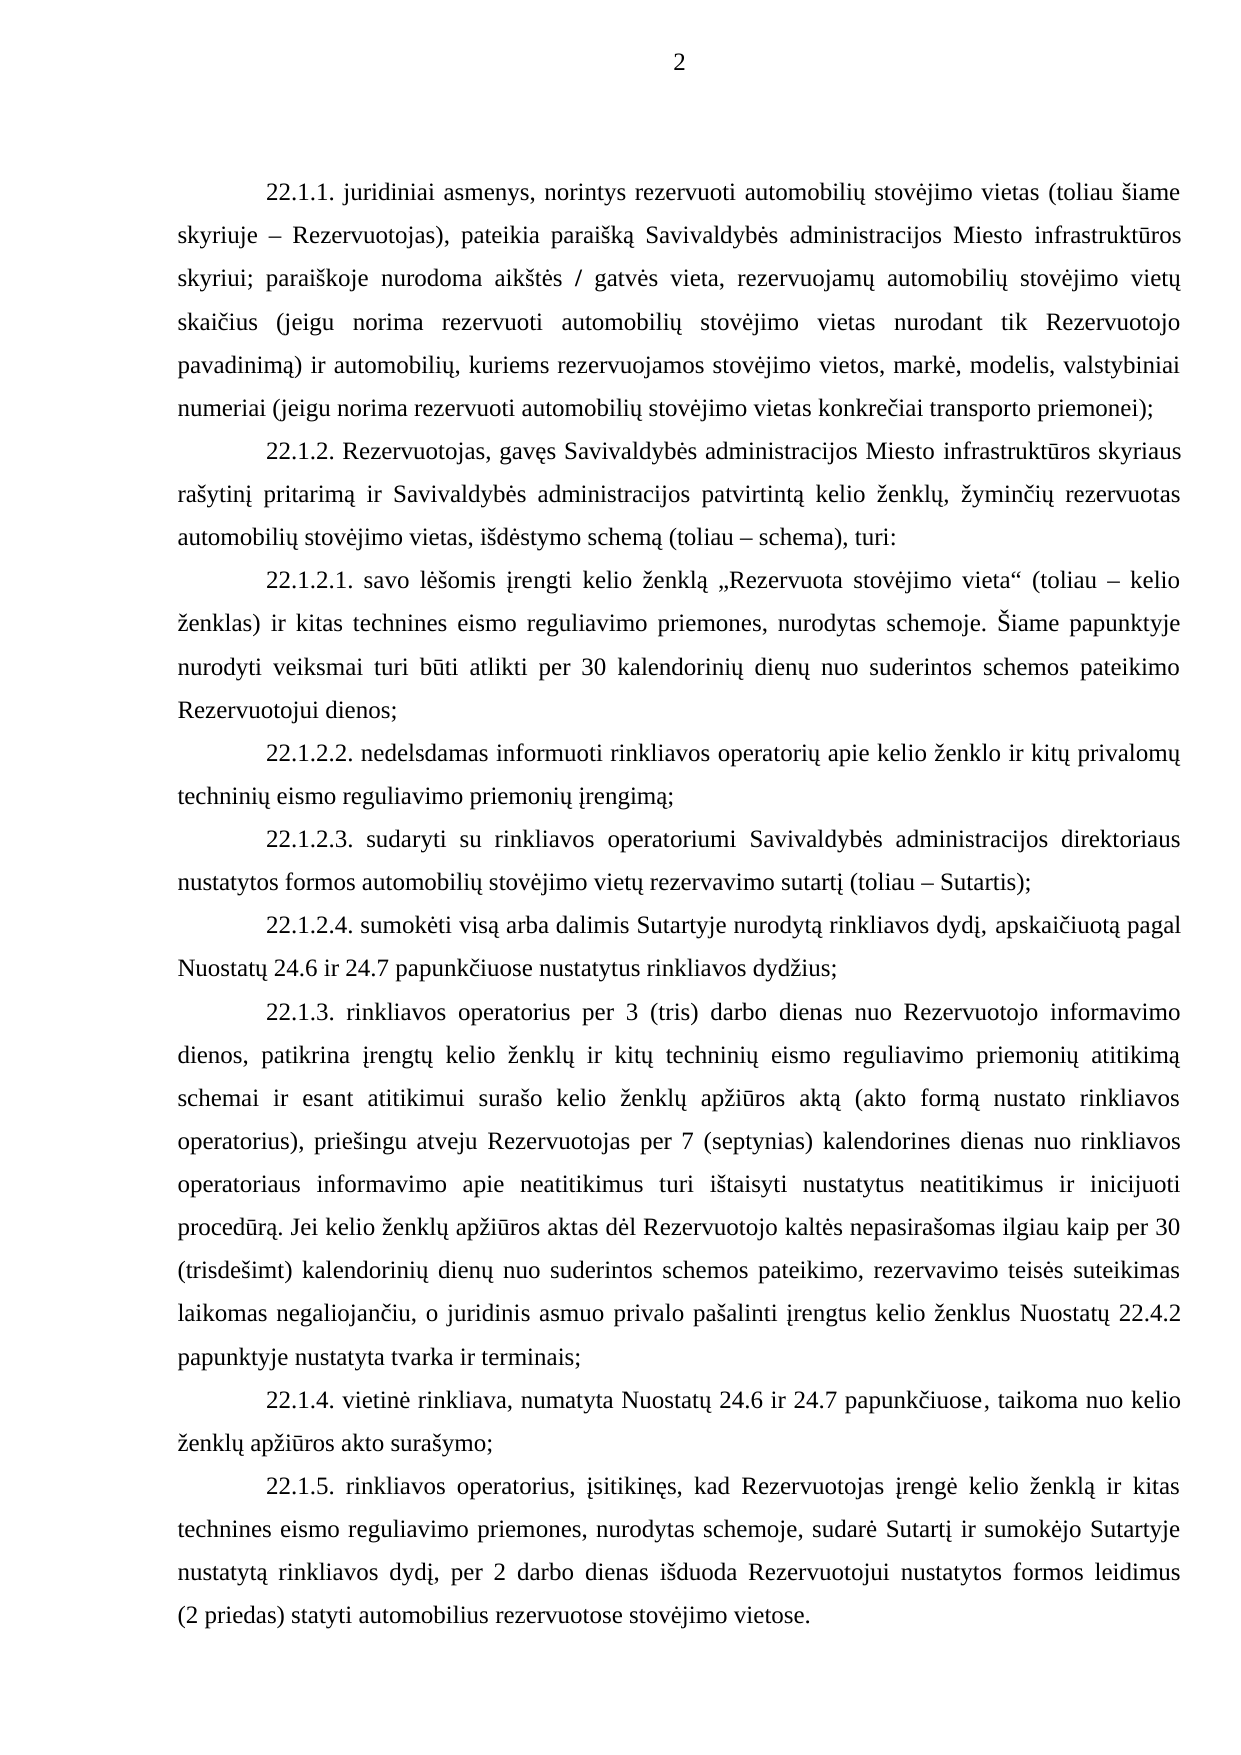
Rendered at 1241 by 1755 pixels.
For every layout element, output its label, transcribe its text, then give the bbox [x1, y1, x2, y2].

text 22.1.2. Rezervuotojas, gavęs Savivaldybės administracijos Miesto infrastruktūros skyriaus rašytinį pritarimą ir Savivaldybės administracijos patvirtintą kelio ženklų, žyminčių rezervuotas automobilių stovėjimo vietas, išdėstymo schemą (toliau – schema), turi: [177, 436, 1181, 551]
text 22.1.2.3. sudaryti su rinkliavos operatoriumi Savivaldybės administracijos direktoriaus nustatytos formos automobilių stovėjimo vietų rezervavimo sutartį (toliau – Sutartis); [177, 824, 1181, 896]
text 22.1.2.1. savo lėšomis įrengti kelio ženklą „Rezervuota stovėjimo vieta“ (toliau – kelio ženklas) ir kitas technines eismo reguliavimo priemones, nurodytas schemoje. Šiame papunktyje nurodyti veiksmai turi būti atlikti per 30 kalendorinių dienų nuo suderintos schemos pateikimo Rezervuotojui dienos; [177, 565, 1181, 723]
text 22.1.2.2. nedelsdamas informuoti rinkliavos operatorių apie kelio ženklo ir kitų privalomų techninių eismo reguliavimo priemonių įrengimą; [177, 738, 1181, 810]
text 22.1.3. rinkliavos operatorius per 3 (tris) darbo dienas nuo Rezervuotojo informavimo dienos, patikrina įrengtų kelio ženklų ir kitų techninių eismo reguliavimo priemonių atitikimą schemai ir esant atitikimui surašo kelio ženklų apžiūros aktą (akto formą nustato rinkliavos operatorius), priešingu atveju Rezervuotojas per 7 (septynias) kalendorines dienas nuo rinkliavos operatoriaus informavimo apie neatitikimus turi ištaisyti nustatytus neatitikimus ir inicijuoti procedūrą. Jei kelio ženklų apžiūros aktas dėl Rezervuotojo kaltės nepasirašomas ilgiau kaip per 30 (trisdešimt) kalendorinių dienų nuo suderintos schemos pateikimo, rezervavimo teisės suteikimas laikomas negaliojančiu, o juridinis asmuo privalo pašalinti įrengtus kelio ženklus Nuostatų 22.4.2 papunktyje nustatyta tvarka ir terminais; [177, 997, 1181, 1370]
text 22.1.4. vietinė rinkliava, numatyta Nuostatų 24.6 ir 24.7 papunkčiuose, taikoma nuo kelio ženklų apžiūros akto surašymo; [177, 1385, 1181, 1457]
text 22.1.2.4. sumokėti visą arba dalimis Sutartyje nurodytą rinkliavos dydį, apskaičiuotą pagal Nuostatų 24.6 ir 24.7 papunkčiuose nustatytus rinkliavos dydžius; [177, 910, 1181, 982]
text 22.1.1. juridiniai asmenys, norintys rezervuoti automobilių stovėjimo vietas (toliau šiame skyriuje – Rezervuotojas), pateikia paraišką Savivaldybės administracijos Miesto infrastruktūros skyriui; paraiškoje nurodoma aikštės / gatvės vieta, rezervuojamų automobilių stovėjimo vietų skaičius (jeigu norima rezervuoti automobilių stovėjimo vietas nurodant tik Rezervuotojo pavadinimą) ir automobilių, kuriems rezervuojamos stovėjimo vietos, markė, modelis, valstybiniai numeriai (jeigu norima rezervuoti automobilių stovėjimo vietas konkrečiai transporto priemonei); [177, 177, 1181, 422]
text 22.1.5. rinkliavos operatorius, įsitikinęs, kad Rezervuotojas įrengė kelio ženklą ir kitas technines eismo reguliavimo priemones, nurodytas schemoje, sudarė Sutartį ir sumokėjo Sutartyje nustatytą rinkliavos dydį, per 2 darbo dienas išduoda Rezervuotojui nustatytos formos leidimus (2 priedas) statyti automobilius rezervuotose stovėjimo vietose. [177, 1471, 1181, 1629]
